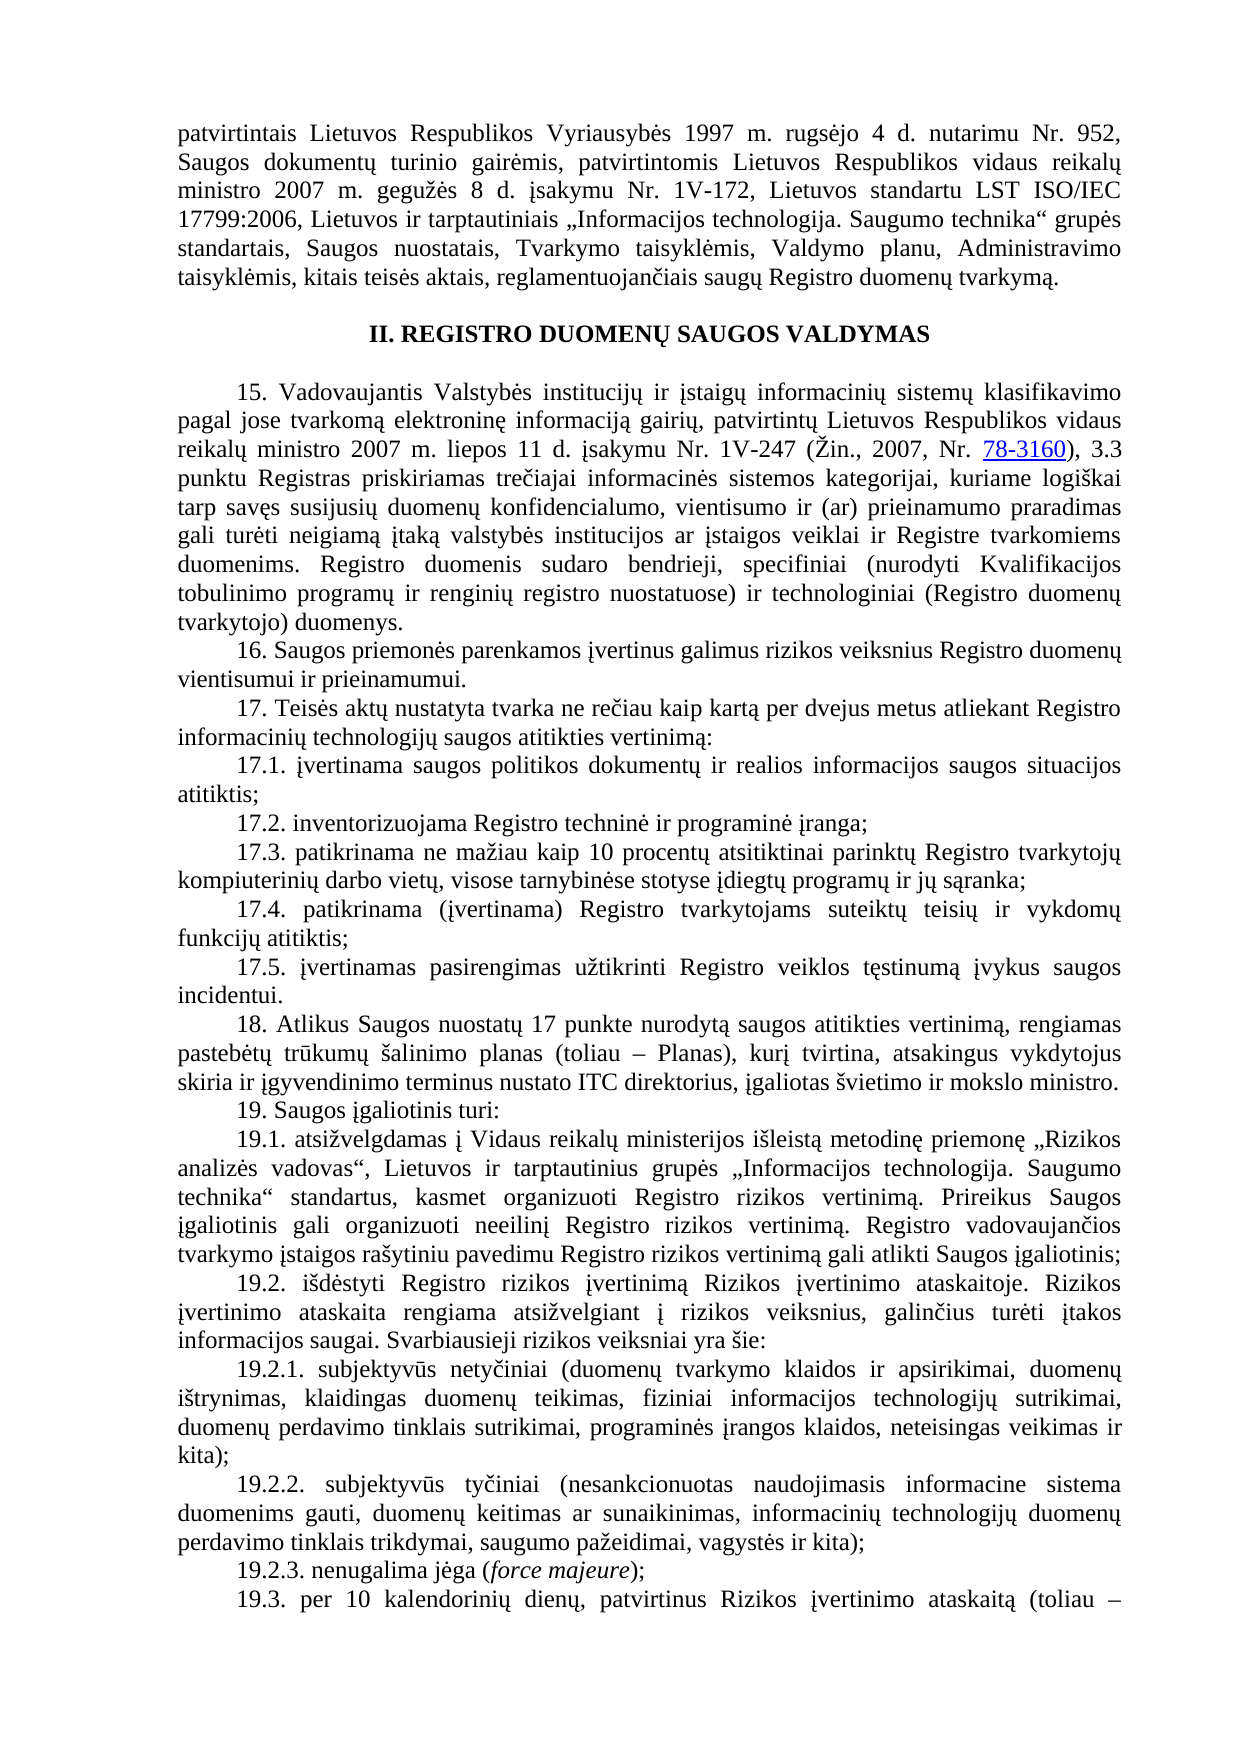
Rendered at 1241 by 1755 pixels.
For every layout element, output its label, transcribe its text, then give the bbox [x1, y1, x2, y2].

text 19.2.3. nenugalima jėga (force majeure); [177, 1556, 1122, 1584]
text 17.4. patikrinama (įvertinama) Registro tvarkytojams suteiktų teisių ir vykdomų funkcijų atitiktis; [177, 894, 1122, 952]
text 19.2.1. subjektyvūs netyčiniai (duomenų tvarkymo klaidos ir apsirikimai, duomenų ištrynimas, klaidingas duomenų teikimas, fiziniai informacijos technologijų sutrikimai, duomenų perdavimo tinklais sutrikimai, programinės įrangos klaidos, neteisingas veikimas ir kita); [177, 1354, 1122, 1469]
text 17.5. įvertinamas pasirengimas užtikrinti Registro veiklos tęstinumą įvykus saugos incidentui. [177, 952, 1122, 1009]
text 15. Vadovaujantis Valstybės institucijų ir įstaigų informacinių sistemų klasifikavimo pagal jose tvarkomą elektroninę informaciją gairių, patvirtintų Lietuvos Respublikos vidaus reikalų ministro 2007 m. liepos 11 d. įsakymu Nr. 1V-247 (Žin., 2007, Nr. 78-3160), 3.3 punktu Registras priskiriamas trečiajai informacinės sistemos kategorijai, kuriame logiškai tarp savęs susijusių duomenų konfidencialumo, vientisumo ir (ar) prieinamumo praradimas gali turėti neigiamą įtaką valstybės institucijos ar įstaigos veiklai ir Registre tvarkomiems duomenims. Registro duomenis sudaro bendrieji, specifiniai (nurodyti Kvalifikacijos tobulinimo programų ir renginių registro nuostatuose) ir technologiniai (Registro duomenų tvarkytojo) duomenys. [177, 377, 1122, 636]
text 19.3. per 10 kalendorinių dienų, patvirtinus Rizikos įvertinimo ataskaitą (toliau – [177, 1584, 1122, 1613]
text 17. Teisės aktų nustatyta tvarka ne rečiau kaip kartą per dvejus metus atliekant Registro informacinių technologijų saugos atitikties vertinimą: [177, 693, 1122, 751]
text 17.2. inventorizuojama Registro techninė ir programinė įranga; [177, 808, 1122, 837]
text 17.1. įvertinama saugos politikos dokumentų ir realios informacijos saugos situacijos atitiktis; [177, 751, 1122, 808]
text 19.2. išdėstyti Registro rizikos įvertinimą Rizikos įvertinimo ataskaitoje. Rizikos įvertinimo ataskaita rengiama atsižvelgiant į rizikos veiksnius, galinčius turėti įtakos informacijos saugai. Svarbiausieji rizikos veiksniai yra šie: [177, 1268, 1122, 1354]
text 19.1. atsižvelgdamas į Vidaus reikalų ministerijos išleistą metodinę priemonę „Rizikos analizės vadovas“, Lietuvos ir tarptautinius grupės „Informacijos technologija. Saugumo technika“ standartus, kasmet organizuoti Registro rizikos vertinimą. Prireikus Saugos įgaliotinis gali organizuoti neeilinį Registro rizikos vertinimą. Registro vadovaujančios tvarkymo įstaigos rašytiniu pavedimu Registro rizikos vertinimą gali atlikti Saugos įgaliotinis; [177, 1124, 1122, 1268]
text 19. Saugos įgaliotinis turi: [177, 1096, 1122, 1124]
text 17.3. patikrinama ne mažiau kaip 10 procentų atsitiktinai parinktų Registro tvarkytojų kompiuterinių darbo vietų, visose tarnybinėse stotyse įdiegtų programų ir jų sąranka; [177, 837, 1122, 894]
text 19.2.2. subjektyvūs tyčiniai (nesankcionuotas naudojimasis informacine sistema duomenims gauti, duomenų keitimas ar sunaikinimas, informacinių technologijų duomenų perdavimo tinklais trikdymai, saugumo pažeidimai, vagystės ir kita); [177, 1469, 1122, 1556]
text 18. Atlikus Saugos nuostatų 17 punkte nurodytą saugos atitikties vertinimą, rengiamas pastebėtų trūkumų šalinimo planas (toliau – Planas), kurį tvirtina, atsakingus vykdytojus skiria ir įgyvendinimo terminus nustato ITC direktorius, įgaliotas švietimo ir mokslo ministro. [177, 1009, 1122, 1096]
text patvirtintais Lietuvos Respublikos Vyriausybės 1997 m. rugsėjo 4 d. nutarimu Nr. 952, Saugos dokumentų turinio gairėmis, patvirtintomis Lietuvos Respublikos vidaus reikalų ministro 2007 m. gegužės 8 d. įsakymu Nr. 1V-172, Lietuvos standartu LST ISO/IEC 17799:2006, Lietuvos ir tarptautiniais „Informacijos technologija. Saugumo technika“ grupės standartais, Saugos nuostatais, Tvarkymo taisyklėmis, Valdymo planu, Administravimo taisyklėmis, kitais teisės aktais, reglamentuojančiais saugų Registro duomenų tvarkymą. [177, 118, 1122, 291]
text 16. Saugos priemonės parenkamos įvertinus galimus rizikos veiksnius Registro duomenų vientisumui ir prieinamumui. [177, 636, 1122, 693]
text II. REGISTRO DUOMENŲ SAUGOS VALDYMAS [177, 319, 1122, 348]
